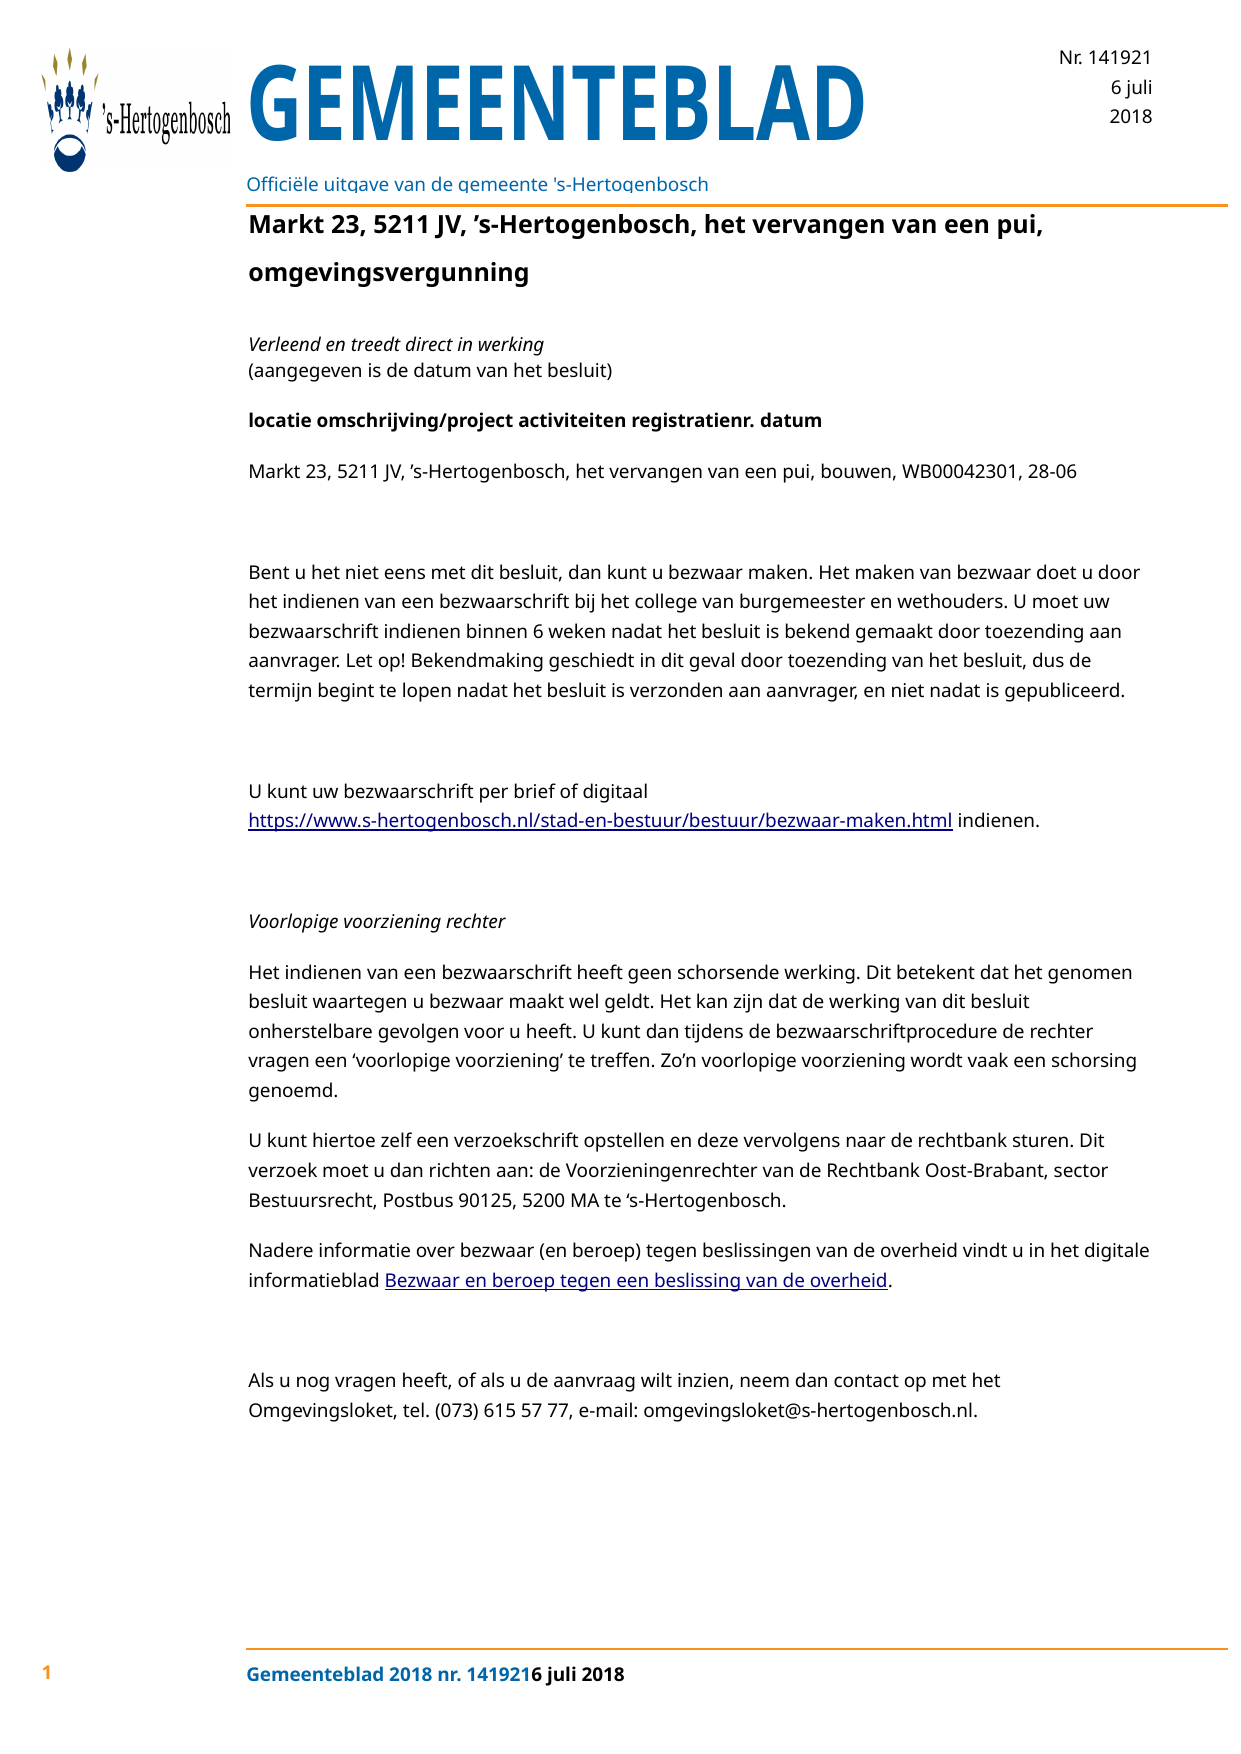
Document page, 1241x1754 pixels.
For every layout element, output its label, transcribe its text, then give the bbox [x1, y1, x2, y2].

text Bent u het niet eens met dit besluit, dan kunt u bezwaar maken. Het maken van bezwaar doet u door het indienen van een bezwaarschrift bij het college van burgemeester en wethouders. U moet uw bezwaarschrift indienen binnen 6 weken nadat het besluit is bekend gemaakt door toezending aan aanvrager. Let op! Bekendmaking geschiedt in dit geval door toezending van het besluit, dus de termijn begint te lopen nadat het besluit is verzonden aan aanvrager, en niet nadat is gepubliceerd. [248, 559, 1152, 703]
text Nadere informatie over bezwaar (en beroep) tegen beslissingen van de overheid vindt u in het digitale informatieblad Bezwaar en beroep tegen een beslissing van de overheid. [248, 1237, 1152, 1292]
text Markt 23, 5211 JV, ’s-Hertogenbosch, het vervangen van een pui, bouwen, WB00042301, 28-06 [248, 458, 1152, 484]
text Voorlopige voorziening rechter [248, 908, 1152, 934]
text Het indienen van een bezwaarschrift heeft geen schorsende werking. Dit betekent dat het genomen besluit waartegen u bezwaar maakt wel geldt. Het kan zijn dat de werking van dit besluit onherstelbare gevolgen voor u heeft. U kunt dan tijdens de bezwaarschriftprocedure de rechter vragen een ‘voorlopige voorziening’ te treffen. Zo’n voorlopige voorziening wordt vaak een schorsing genoemd. [248, 959, 1152, 1103]
text Als u nog vragen heeft, of als u de aanvraag wilt inzien, neem dan contact op met het Omgevingsloket, tel. (073) 615 57 77, e-mail: omgevingsloket@s-hertogenbosch.nl. [248, 1368, 1152, 1423]
text (aangegeven is de datum van het besluit) [248, 357, 1152, 383]
text U kunt uw bezwaarschrift per brief of digitaal https://www.s-hertogenbosch.nl/stad-en-bestuur/bestuur/bezwaar-maken.html indienen. [248, 778, 1152, 833]
text Markt 23, 5211 JV, ’s-Hertogenbosch, het vervangen van een pui, omgevingsvergunning [248, 207, 1152, 288]
text Verleend en treedt direct in werking [248, 331, 1152, 357]
text locatie omschrijving/project activiteiten registratienr. datum [248, 408, 1152, 433]
picture [41, 47, 231, 172]
text U kunt hiertoe zelf een verzoekschrift opstellen en deze vervolgens naar de rechtbank sturen. Dit verzoek moet u dan richten aan: de Voorzieningenrechter van de Rechtbank Oost-Brabant, sector Bestuursrecht, Postbus 90125, 5200 MA te ‘s-Hertogenbosch. [248, 1128, 1152, 1212]
